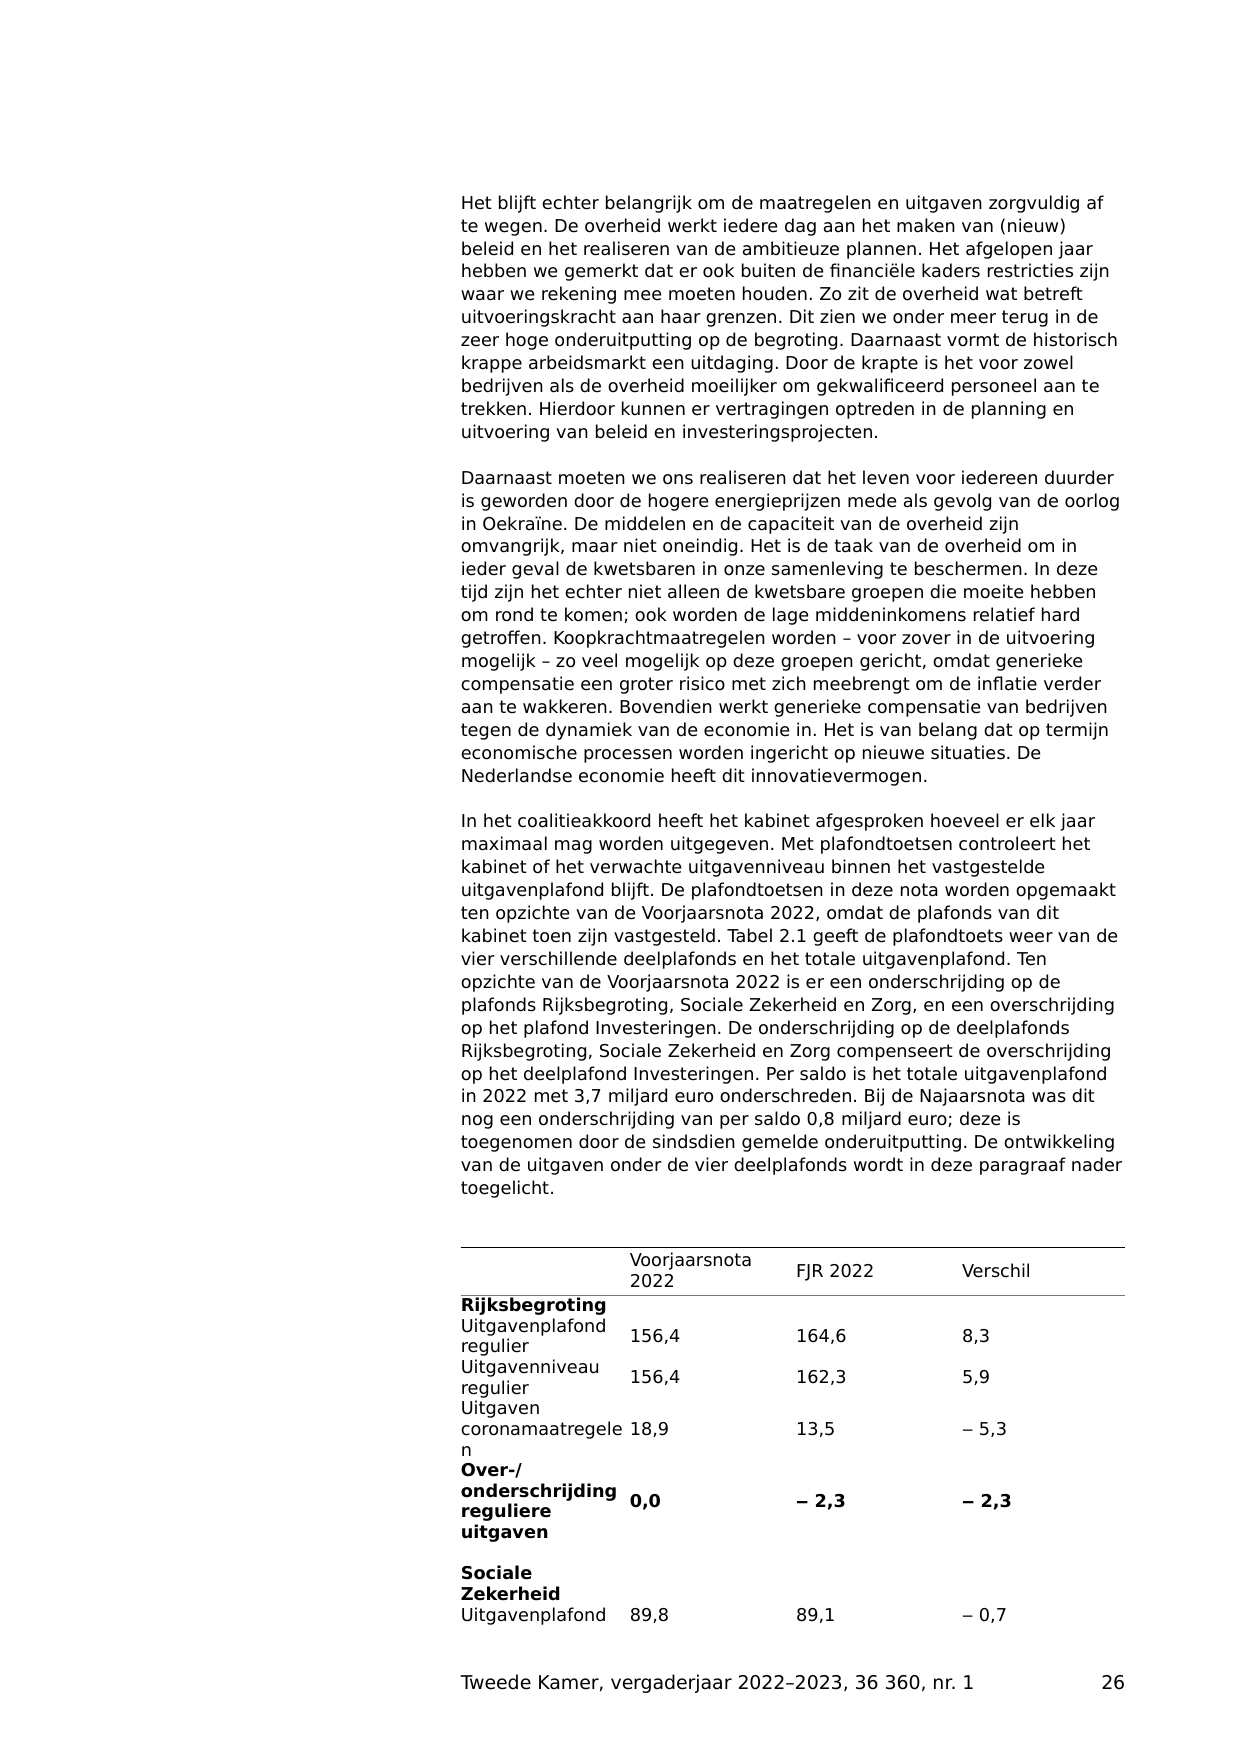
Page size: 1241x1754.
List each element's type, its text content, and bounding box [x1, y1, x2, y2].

table_cell [793, 1543, 959, 1563]
table_cell 162,3 [793, 1357, 959, 1398]
table_cell [959, 1563, 1125, 1604]
table_cell [959, 1543, 1125, 1563]
table_cell 156,4 [627, 1316, 793, 1357]
table_cell Verschil [959, 1248, 1125, 1294]
table_cell [627, 1543, 793, 1563]
table_cell 164,6 [793, 1316, 959, 1357]
table_cell Uitgavenplafond [461, 1605, 627, 1625]
table_cell [461, 1543, 627, 1563]
text In het coalitieakkoord heeft het kabinet afgesproken hoeveel er elk jaar maximaal mag worden uitgegeven. Met plafondtoetsen controleert het kabinet of het verwachte uitgavenniveau binnen het vastgestelde uitgavenplafond blijft. De plafondtoetsen in deze nota worden opgemaakt ten opzichte van de Voorjaarsnota 2022, omdat de plafonds van dit kabinet toen zijn vastgesteld. Tabel 2.1 geeft de plafondtoets weer van de vier verschillende deelplafonds en het totale uitgavenplafond. Ten opzichte van de Voorjaarsnota 2022 is er een onderschrijding op de plafonds Rijksbegroting, Sociale Zekerheid en Zorg, en een overschrijding op het plafond Investeringen. De onderschrijding op de deelplafonds Rijksbegroting, Sociale Zekerheid en Zorg compenseert de overschrijding op het deelplafond Investeringen. Per saldo is het totale uitgavenplafond in 2022 met 3,7 miljard euro onderschreden. Bij de Najaarsnota was dit nog een onderschrijding van per saldo 0,8 miljard euro; deze is toegenomen door de sindsdien gemelde onderuitputting. De ontwikkeling van de uitgaven onder de vier deelplafonds wordt in deze paragraaf nader toegelicht. [461, 809, 1125, 1199]
table_cell FJR 2022 [793, 1248, 959, 1294]
table_cell Over-/onderschrijding reguliere uitgaven [461, 1460, 627, 1543]
table_cell [793, 1296, 959, 1316]
table_cell Uitgavenniveau regulier [461, 1357, 627, 1398]
table_cell [627, 1563, 793, 1604]
table_cell 0,0 [627, 1460, 793, 1543]
table_cell 156,4 [627, 1357, 793, 1398]
table_cell Uitgavenplafond regulier [461, 1316, 627, 1357]
table_cell [627, 1296, 793, 1316]
table_cell ‒ 5,3 [959, 1398, 1125, 1460]
table_cell ‒ 2,3 [959, 1460, 1125, 1543]
table_cell Voorjaarsnota 2022 [627, 1248, 793, 1294]
table_cell ‒ 0,7 [959, 1605, 1125, 1625]
table_cell 5,9 [959, 1357, 1125, 1398]
table_cell Sociale Zekerheid [461, 1563, 627, 1604]
table_cell 13,5 [793, 1398, 959, 1460]
text Daarnaast moeten we ons realiseren dat het leven voor iedereen duurder is geworden door de hogere energieprijzen mede als gevolg van de oorlog in Oekraïne. De middelen en de capaciteit van de overheid zijn omvangrijk, maar niet oneindig. Het is de taak van de overheid om in ieder geval de kwetsbaren in onze samenleving te beschermen. In deze tijd zijn het echter niet alleen de kwetsbare groepen die moeite hebben om rond te komen; ook worden de lage middeninkomens relatief hard getroffen. Koopkrachtmaatregelen worden – voor zover in de uitvoering mogelijk – zo veel mogelijk op deze groepen gericht, omdat generieke compensatie een groter risico met zich meebrengt om de inflatie verder aan te wakkeren. Bovendien werkt generieke compensatie van bedrijven tegen de dynamiek van de economie in. Het is van belang dat op termijn economische processen worden ingericht op nieuwe situaties. De Nederlandse economie heeft dit innovatievermogen. [461, 466, 1125, 787]
table_cell [461, 1248, 627, 1294]
table_cell [793, 1563, 959, 1604]
table_cell 18,9 [627, 1398, 793, 1460]
table_cell Uitgaven coronamaatregelen [461, 1398, 627, 1460]
table_cell ‒ 2,3 [793, 1460, 959, 1543]
table_cell Rijksbegroting [461, 1296, 627, 1316]
table_cell [959, 1296, 1125, 1316]
table_cell 89,8 [627, 1605, 793, 1625]
text Het blijft echter belangrijk om de maatregelen en uitgaven zorgvuldig af te wegen. De overheid werkt iedere dag aan het maken van (nieuw) beleid en het realiseren van de ambitieuze plannen. Het afgelopen jaar hebben we gemerkt dat er ook buiten de financiële kaders restricties zijn waar we rekening mee moeten houden. Zo zit de overheid wat betreft uitvoeringskracht aan haar grenzen. Dit zien we onder meer terug in de zeer hoge onderuitputting op de begroting. Daarnaast vormt de historisch krappe arbeidsmarkt een uitdaging. Door de krapte is het voor zowel bedrijven als de overheid moeilijker om gekwalificeerd personeel aan te trekken. Hierdoor kunnen er vertragingen optreden in de planning en uitvoering van beleid en investeringsprojecten. [461, 191, 1125, 443]
table_cell 8,3 [959, 1316, 1125, 1357]
table_header Tabel 2.1 Plafondtoets Financieel Jaarverslag Rijk [461, 1222, 1125, 1247]
table_cell 89,1 [793, 1605, 959, 1625]
